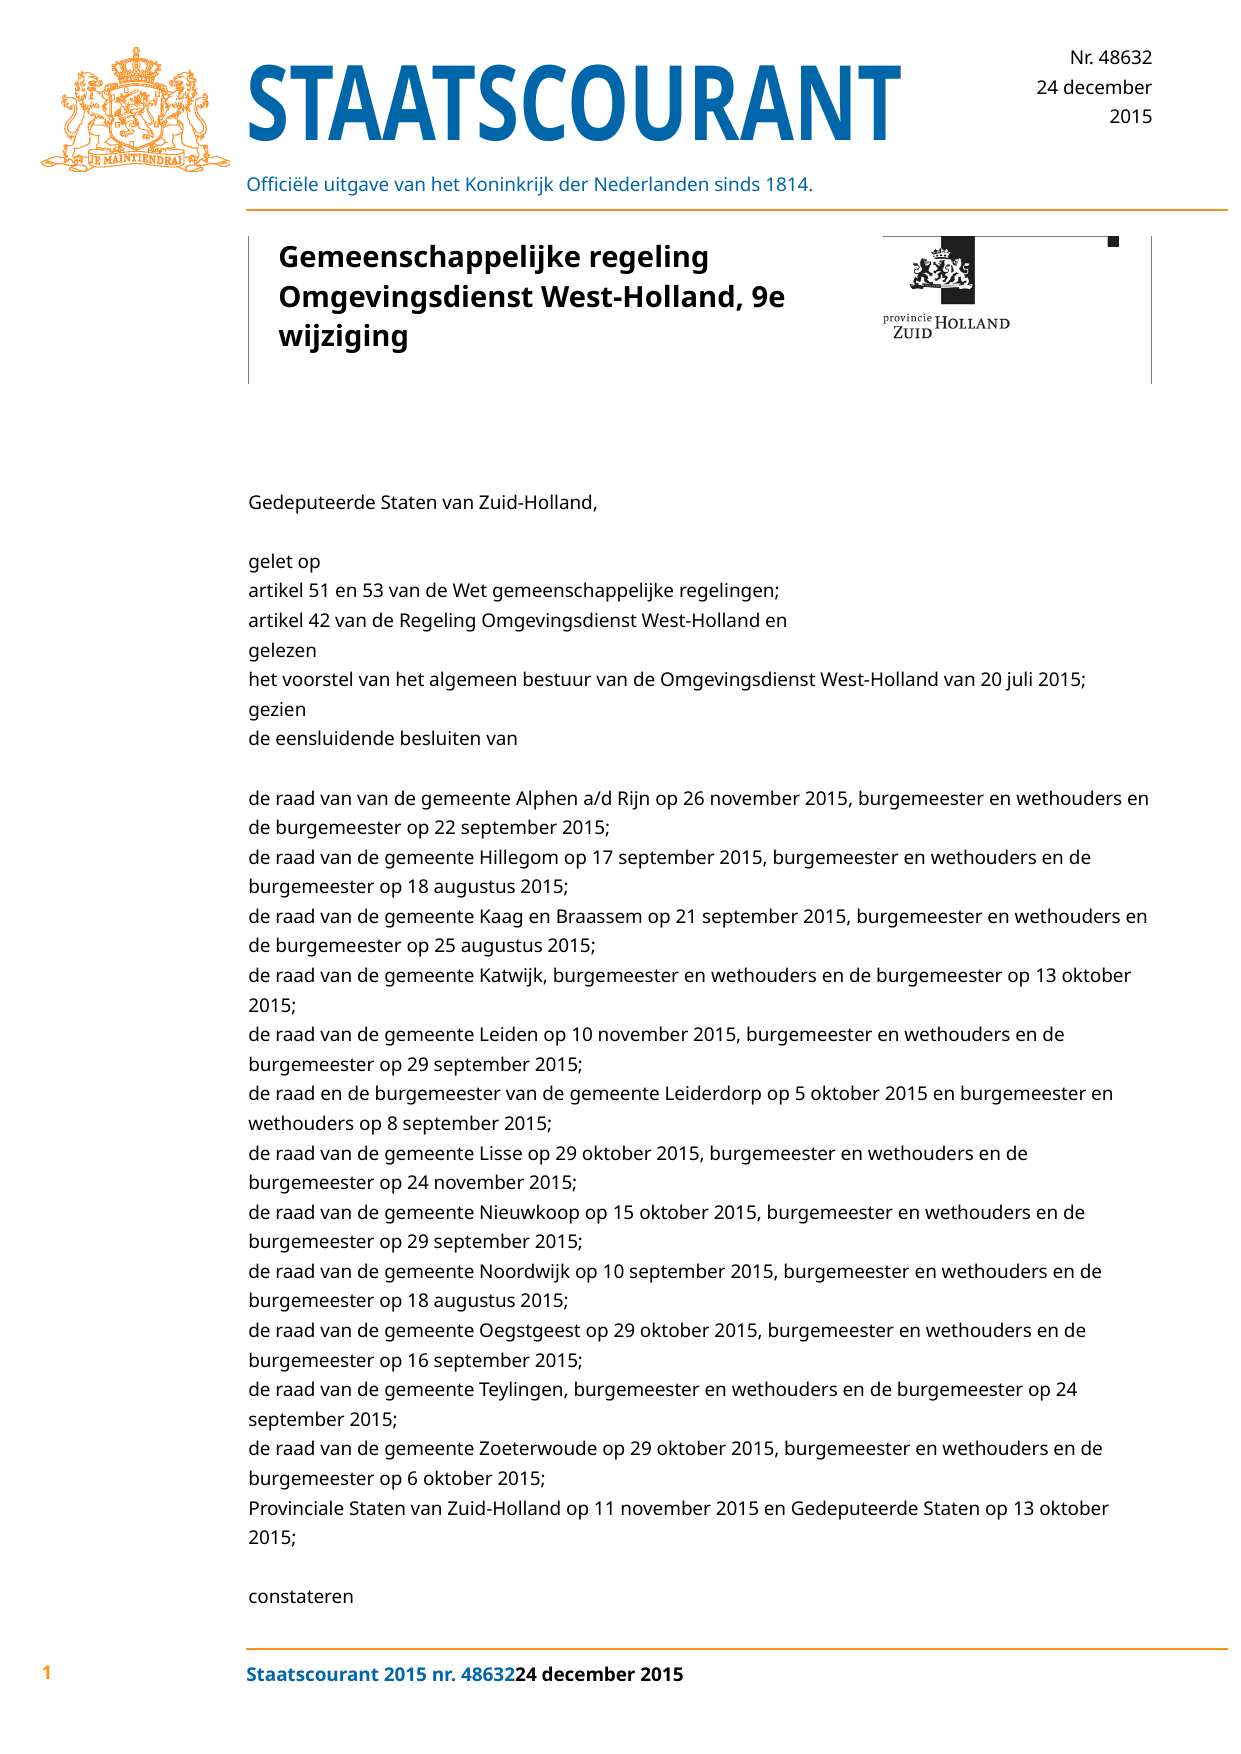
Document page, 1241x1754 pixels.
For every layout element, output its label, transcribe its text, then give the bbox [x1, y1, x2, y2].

text Gedeputeerde Staten van Zuid-Holland, [248, 489, 1152, 515]
text de raad van de gemeente Lisse op 29 oktober 2015, burgemeester en wethouders en de burgemeester op 24 november 2015; [248, 1140, 1152, 1195]
text artikel 42 van de Regeling Omgevingsdienst West-Holland en [248, 607, 1152, 633]
text de raad van de gemeente Nieuwkoop op 15 oktober 2015, burgemeester en wethouders en de burgemeester op 29 september 2015; [248, 1199, 1152, 1254]
text de raad van de gemeente Katwijk, burgemeester en wethouders en de burgemeester op 13 oktober 2015; [248, 962, 1152, 1018]
text de raad en de burgemeester van de gemeente Leiderdorp op 5 oktober 2015 en burgemeester en wethouders op 8 september 2015; [248, 1081, 1152, 1136]
text de raad van de gemeente Kaag en Braassem op 21 september 2015, burgemeester en wethouders en de burgemeester op 25 augustus 2015; [248, 903, 1152, 958]
picture [41, 47, 231, 172]
text constateren [248, 1583, 1152, 1609]
text de raad van de gemeente Oegstgeest op 29 oktober 2015, burgemeester en wethouders en de burgemeester op 16 september 2015; [248, 1317, 1152, 1373]
text de raad van de gemeente Zoeterwoude op 29 oktober 2015, burgemeester en wethouders en de burgemeester op 6 oktober 2015; [248, 1436, 1152, 1491]
text gelet op [248, 548, 1152, 574]
text de raad van de gemeente Noordwijk op 10 september 2015, burgemeester en wethouders en de burgemeester op 18 augustus 2015; [248, 1258, 1152, 1313]
text gelezen [248, 637, 1152, 663]
text de raad van van de gemeente Alphen a/d Rijn op 26 november 2015, burgemeester en wethouders en de burgemeester op 22 september 2015; [248, 785, 1152, 840]
text de raad van de gemeente Hillegom op 17 september 2015, burgemeester en wethouders en de burgemeester op 18 augustus 2015; [248, 844, 1152, 899]
text de raad van de gemeente Leiden op 10 november 2015, burgemeester en wethouders en de burgemeester op 29 september 2015; [248, 1021, 1152, 1077]
text de raad van de gemeente Teylingen, burgemeester en wethouders en de burgemeester op 24 september 2015; [248, 1376, 1152, 1432]
table_header [850, 236, 1151, 384]
text artikel 51 en 53 van de Wet gemeenschappelijke regelingen; [248, 578, 1152, 603]
text gezien [248, 696, 1152, 722]
picture [882, 236, 1119, 339]
table_header Gemeenschappelijke regeling Omgevingsdienst West-Holland, 9e wijziging [249, 236, 850, 384]
text de eensluidende besluiten van [248, 726, 1152, 751]
text Provinciale Staten van Zuid-Holland op 11 november 2015 en Gedeputeerde Staten op 13 oktober 2015; [248, 1495, 1152, 1550]
text het voorstel van het algemeen bestuur van de Omgevingsdienst West-Holland van 20 juli 2015; [248, 666, 1152, 692]
